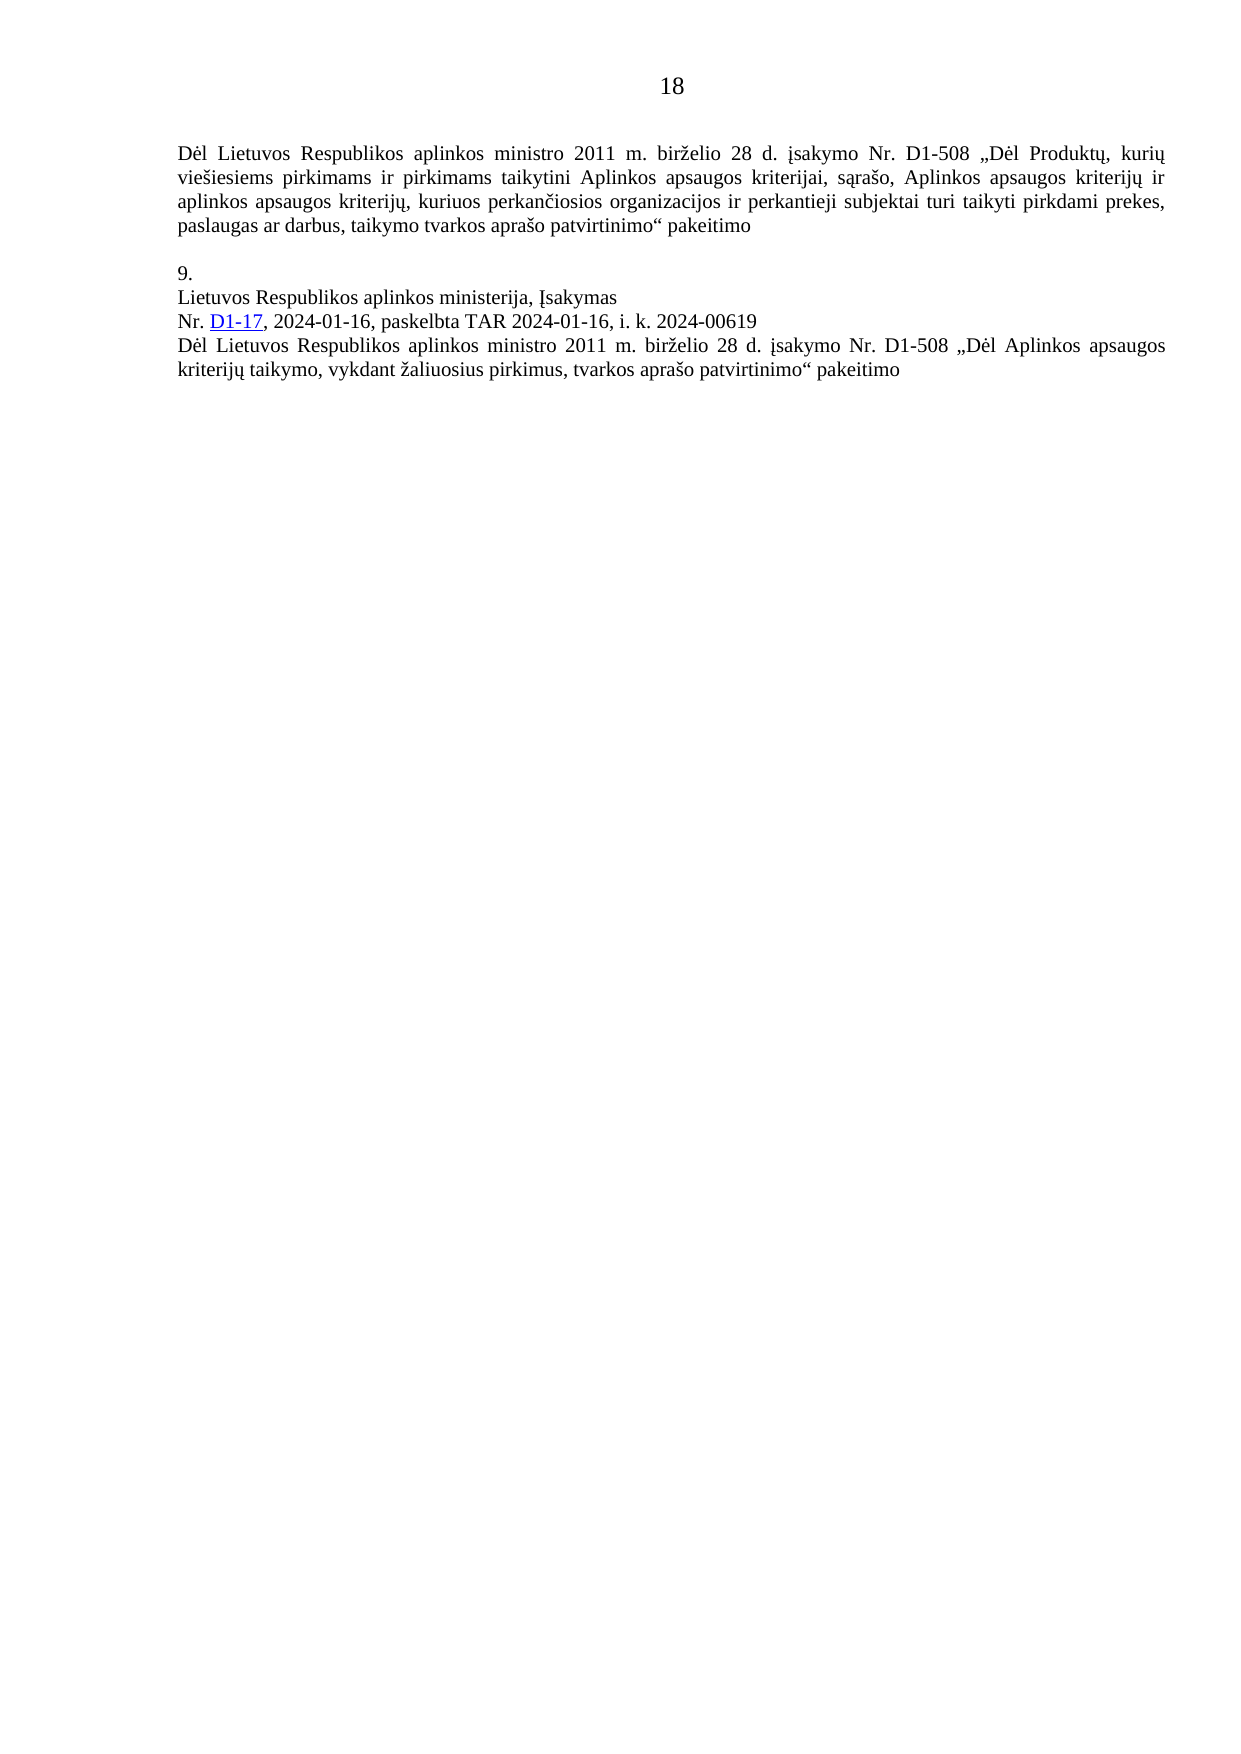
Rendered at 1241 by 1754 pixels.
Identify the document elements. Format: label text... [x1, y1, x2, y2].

text Nr. D1-17, 2024-01-16, paskelbta TAR 2024-01-16, i. k. 2024-00619 [177, 309, 1166, 333]
text Dėl Lietuvos Respublikos aplinkos ministro 2011 m. birželio 28 d. įsakymo Nr. D1-508 „Dėl Produktų, kurių viešiesiems pirkimams ir pirkimams taikytini Aplinkos apsaugos kriterijai, sąrašo, Aplinkos apsaugos kriterijų ir aplinkos apsaugos kriterijų, kuriuos perkančiosios organizacijos ir perkantieji subjektai turi taikyti pirkdami prekes, paslaugas ar darbus, taikymo tvarkos aprašo patvirtinimo“ pakeitimo [177, 141, 1166, 237]
text Dėl Lietuvos Respublikos aplinkos ministro 2011 m. birželio 28 d. įsakymo Nr. D1-508 „Dėl Aplinkos apsaugos kriterijų taikymo, vykdant žaliuosius pirkimus, tvarkos aprašo patvirtinimo“ pakeitimo [177, 333, 1166, 381]
text 9. [177, 261, 1166, 285]
text Lietuvos Respublikos aplinkos ministerija, Įsakymas [177, 285, 1166, 309]
